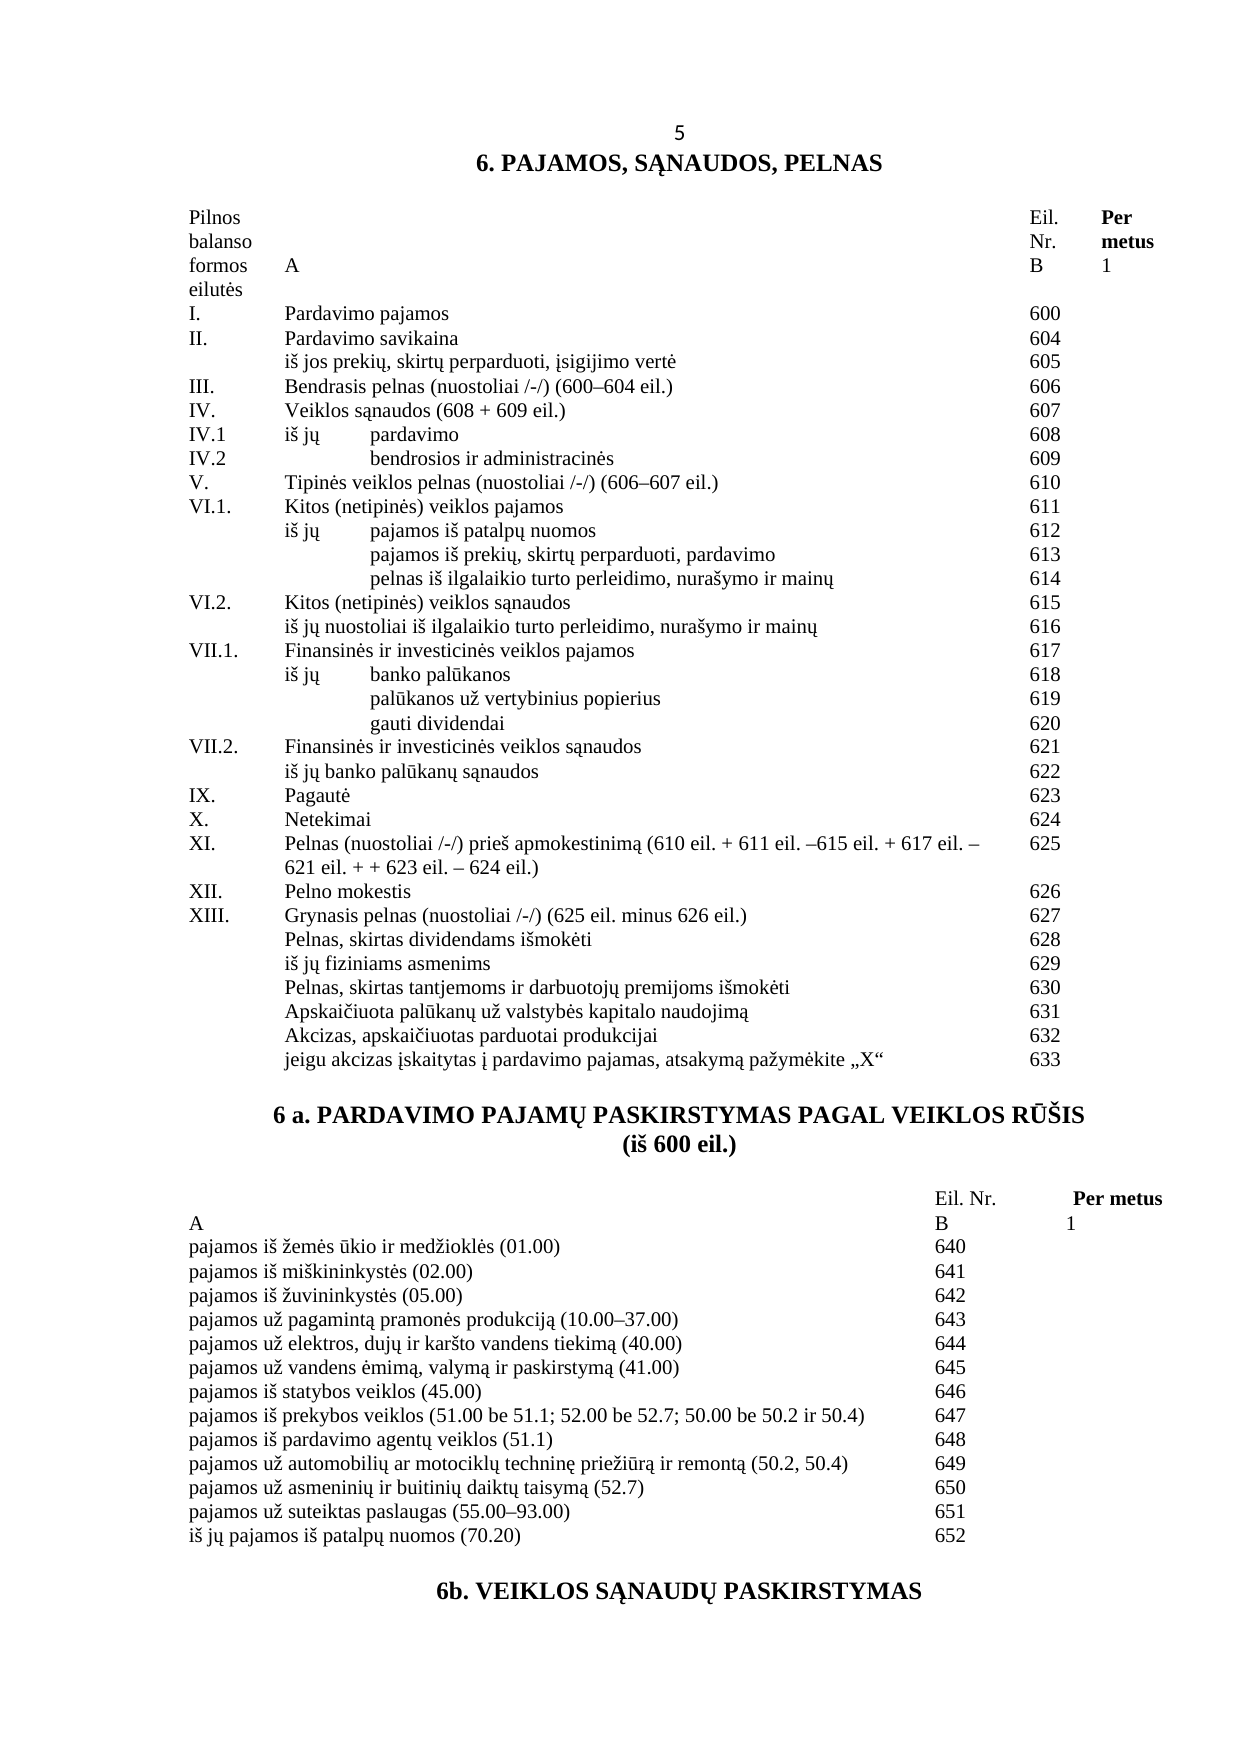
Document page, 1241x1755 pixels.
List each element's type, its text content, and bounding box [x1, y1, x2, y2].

table_cell VI.2. [177, 590, 273, 614]
table_cell 606 [1018, 374, 1090, 398]
table_cell [1090, 807, 1181, 831]
table_cell 1 [1054, 1210, 1181, 1234]
table_cell Pelnas, skirtas dividendams išmokėti [273, 927, 1018, 951]
table_cell iš jų banko palūkanų sąnaudos [273, 759, 1018, 783]
table_cell [1090, 1023, 1181, 1047]
table_cell [1054, 1499, 1181, 1523]
table_cell [1054, 1475, 1181, 1499]
table_cell [1090, 662, 1181, 686]
table_cell IX. [177, 783, 273, 807]
table_cell Netekimai [273, 807, 1018, 831]
table_cell 608 [1018, 422, 1090, 446]
table_cell pajamos už elektros, dujų ir karšto vandens tiekimą (40.00) [177, 1331, 923, 1355]
table_cell 647 [923, 1403, 1054, 1427]
table_cell 623 [1018, 783, 1090, 807]
table_cell [1090, 566, 1181, 590]
table_cell pajamos už automobilių ar motociklų techninę priežiūrą ir remontą (50.2, 50.4) [177, 1451, 923, 1475]
table_cell XI. [177, 831, 273, 879]
table_header [177, 1186, 923, 1210]
table_cell III. [177, 374, 273, 398]
table_cell A [177, 1210, 923, 1234]
table_cell iš jos prekių, skirtų perparduoti, įsigijimo vertė [273, 350, 1018, 373]
table_cell 613 [1018, 542, 1090, 566]
table_cell 633 [1018, 1047, 1090, 1071]
table_cell 632 [1018, 1023, 1090, 1047]
table_cell [1090, 446, 1181, 470]
table_header Eil. Nr. [1018, 205, 1090, 253]
table_cell I. [177, 301, 273, 325]
table_cell 630 [1018, 975, 1090, 999]
table_cell IV.1 [177, 422, 273, 446]
table_cell [1090, 759, 1181, 783]
table_cell Tipinės veiklos pelnas (nuostoliai /-/) (606–607 eil.) [273, 470, 1018, 494]
table_cell pelnas iš ilgalaikio turto perleidimo, nurašymo ir mainų [359, 566, 1018, 590]
table_cell [177, 350, 273, 373]
table_cell [1054, 1307, 1181, 1331]
table_cell [1054, 1523, 1181, 1547]
table_cell pajamos iš pardavimo agentų veiklos (51.1) [177, 1427, 923, 1451]
table_cell [1090, 374, 1181, 398]
table_cell 649 [923, 1451, 1054, 1475]
text (iš 600 eil.) [177, 1129, 1181, 1158]
table_cell 624 [1018, 807, 1090, 831]
table_cell 640 [923, 1235, 1054, 1258]
table_cell pajamos už suteiktas paslaugas (55.00–93.00) [177, 1499, 923, 1523]
table_cell B [1018, 253, 1090, 301]
table_cell 600 [1018, 301, 1090, 325]
table_cell [1090, 590, 1181, 614]
table_cell [1090, 350, 1181, 373]
table_cell 629 [1018, 951, 1090, 975]
table_cell Finansinės ir investicinės veiklos sąnaudos [273, 735, 1018, 758]
table_header Per metus [1090, 205, 1181, 253]
table_cell [1090, 398, 1181, 422]
table_cell palūkanos už vertybinius popierius [359, 686, 1018, 710]
table_cell [1090, 301, 1181, 325]
table_cell [1054, 1331, 1181, 1355]
table_cell Pelnas (nuostoliai /-/) prieš apmokestinimą (610 eil. + 611 eil. –615 eil. + 617 eil. – 621 eil. + + 623 eil. – 624 eil.) [273, 831, 1018, 879]
table_cell IV. [177, 398, 273, 422]
table_cell [1090, 614, 1181, 638]
table_cell 650 [923, 1475, 1054, 1499]
table_cell IV.2 [177, 446, 273, 470]
table_cell iš jų [273, 422, 359, 470]
table_cell XII. [177, 879, 273, 903]
table_cell [1090, 470, 1181, 494]
table_cell 641 [923, 1259, 1054, 1283]
table_header Per metus [1054, 1186, 1181, 1210]
table_cell pajamos už pagamintą pramonės produkciją (10.00–37.00) [177, 1307, 923, 1331]
text 6 a. PARDAVIMO PAJAMŲ PASKIRSTYMAS PAGAL VEIKLOS RŪŠIS [177, 1100, 1181, 1129]
table_cell 620 [1018, 710, 1090, 734]
table_cell iš jų fiziniams asmenims [273, 951, 1018, 975]
table_cell 622 [1018, 759, 1090, 783]
table_cell XIII. [177, 903, 273, 927]
table_cell Pelno mokestis [273, 879, 1018, 903]
table_cell [1090, 518, 1181, 542]
table_cell 646 [923, 1379, 1054, 1403]
table_cell [1090, 542, 1181, 566]
table_cell 648 [923, 1427, 1054, 1451]
table_cell 619 [1018, 686, 1090, 710]
table_cell 605 [1018, 350, 1090, 373]
table_cell 614 [1018, 566, 1090, 590]
table_cell [1090, 325, 1181, 349]
table_cell Grynasis pelnas (nuostoliai /-/) (625 eil. minus 626 eil.) [273, 903, 1018, 927]
table_cell A [273, 253, 1018, 301]
table_cell Pelnas, skirtas tantjemoms ir darbuotojų premijoms išmokėti [273, 975, 1018, 999]
table_cell [1054, 1427, 1181, 1451]
table_cell 652 [923, 1523, 1054, 1547]
table_cell banko palūkanos [359, 662, 1018, 686]
table_cell iš jų pajamos iš patalpų nuomos (70.20) [177, 1523, 923, 1547]
table_cell 644 [923, 1331, 1054, 1355]
text 6b. VEIKLOS SĄNAUDŲ PASKIRSTYMAS [177, 1576, 1181, 1605]
table_cell pardavimo [359, 422, 1018, 446]
table_cell [1054, 1403, 1181, 1427]
table_cell VII.1. [177, 638, 273, 662]
table_cell Pardavimo savikaina [273, 325, 1018, 349]
table_cell [1090, 735, 1181, 758]
table_cell 1 [1090, 253, 1181, 301]
table_cell 631 [1018, 999, 1090, 1023]
table_cell Akcizas, apskaičiuotas parduotai produkcijai [273, 1023, 1018, 1047]
table_cell 607 [1018, 398, 1090, 422]
table_cell 612 [1018, 518, 1090, 542]
table_cell Veiklos sąnaudos (608 + 609 eil.) [273, 398, 1018, 422]
table_cell [177, 518, 273, 590]
table_cell Finansinės ir investicinės veiklos pajamos [273, 638, 1018, 662]
table_cell [177, 662, 273, 734]
table_header [273, 205, 1018, 253]
table_cell 627 [1018, 903, 1090, 927]
table_cell pajamos iš miškininkystės (02.00) [177, 1259, 923, 1283]
table_cell iš jų [273, 662, 359, 734]
table_cell bendrosios ir administracinės [359, 446, 1018, 470]
table_cell pajamos iš žemės ūkio ir medžioklės (01.00) [177, 1235, 923, 1258]
table_cell Pardavimo pajamos [273, 301, 1018, 325]
table_cell [1054, 1235, 1181, 1258]
table_cell VI.1. [177, 494, 273, 518]
table_cell VII.2. [177, 735, 273, 758]
table_cell Pagautė [273, 783, 1018, 807]
table_cell 626 [1018, 879, 1090, 903]
table_cell Bendrasis pelnas (nuostoliai /-/) (600–604 eil.) [273, 374, 1018, 398]
table_cell [1090, 638, 1181, 662]
table_cell Kitos (netipinės) veiklos pajamos [273, 494, 1018, 518]
table_cell X. [177, 807, 273, 831]
table_cell [1054, 1379, 1181, 1403]
table_cell 615 [1018, 590, 1090, 614]
table_cell 643 [923, 1307, 1054, 1331]
table_cell [1090, 710, 1181, 734]
table_cell V. [177, 470, 273, 494]
table_cell 616 [1018, 614, 1090, 638]
table_cell Kitos (netipinės) veiklos sąnaudos [273, 590, 1018, 614]
table_cell 609 [1018, 446, 1090, 470]
table_cell Apskaičiuota palūkanų už valstybės kapitalo naudojimą [273, 999, 1018, 1023]
table_cell [177, 614, 273, 638]
table_cell [1090, 422, 1181, 446]
table_cell pajamos iš prekių, skirtų perparduoti, pardavimo [359, 542, 1018, 566]
table_cell pajamos iš žuvininkystės (05.00) [177, 1283, 923, 1307]
table_cell [1090, 494, 1181, 518]
table_cell [1054, 1283, 1181, 1307]
table_cell gauti dividendai [359, 710, 1018, 734]
table_cell pajamos iš patalpų nuomos [359, 518, 1018, 542]
table_cell iš jų nuostoliai iš ilgalaikio turto perleidimo, nurašymo ir mainų [273, 614, 1018, 638]
table_header Pilnos balanso formos eilutės [177, 205, 273, 301]
table_cell 617 [1018, 638, 1090, 662]
table_cell [1090, 879, 1181, 903]
table_cell [1054, 1259, 1181, 1283]
table_cell pajamos už asmeninių ir buitinių daiktų taisymą (52.7) [177, 1475, 923, 1499]
table_cell 642 [923, 1283, 1054, 1307]
table_cell pajamos iš statybos veiklos (45.00) [177, 1379, 923, 1403]
table_cell [1090, 903, 1181, 927]
table_cell [1090, 783, 1181, 807]
table_cell iš jų [273, 518, 359, 590]
table_cell [1090, 999, 1181, 1023]
table_cell 611 [1018, 494, 1090, 518]
table_cell 651 [923, 1499, 1054, 1523]
table_cell 645 [923, 1355, 1054, 1379]
table_cell [177, 759, 273, 783]
table_cell pajamos už vandens ėmimą, valymą ir paskirstymą (41.00) [177, 1355, 923, 1379]
table_cell [1090, 975, 1181, 999]
table_cell 628 [1018, 927, 1090, 951]
table_cell [1090, 951, 1181, 975]
table_cell 621 [1018, 735, 1090, 758]
table_cell 610 [1018, 470, 1090, 494]
table_cell [177, 927, 273, 1071]
table_cell [1090, 831, 1181, 879]
table_cell 625 [1018, 831, 1090, 879]
table_cell II. [177, 325, 273, 349]
table_cell [1090, 686, 1181, 710]
table_cell pajamos iš prekybos veiklos (51.00 be 51.1; 52.00 be 52.7; 50.00 be 50.2 ir 50.4) [177, 1403, 923, 1427]
table_cell 618 [1018, 662, 1090, 686]
table_cell [1090, 927, 1181, 951]
table_cell 604 [1018, 325, 1090, 349]
table_cell jeigu akcizas įskaitytas į pardavimo pajamas, atsakymą pažymėkite „X“ [273, 1047, 1018, 1071]
table_cell [1090, 1047, 1181, 1071]
table_cell B [923, 1210, 1054, 1234]
table_header Eil. Nr. [923, 1186, 1054, 1210]
table_cell [1054, 1451, 1181, 1475]
table_cell [1054, 1355, 1181, 1379]
text 6. PAJAMOS, SĄNAUDOS, PELNAS [177, 148, 1181, 176]
